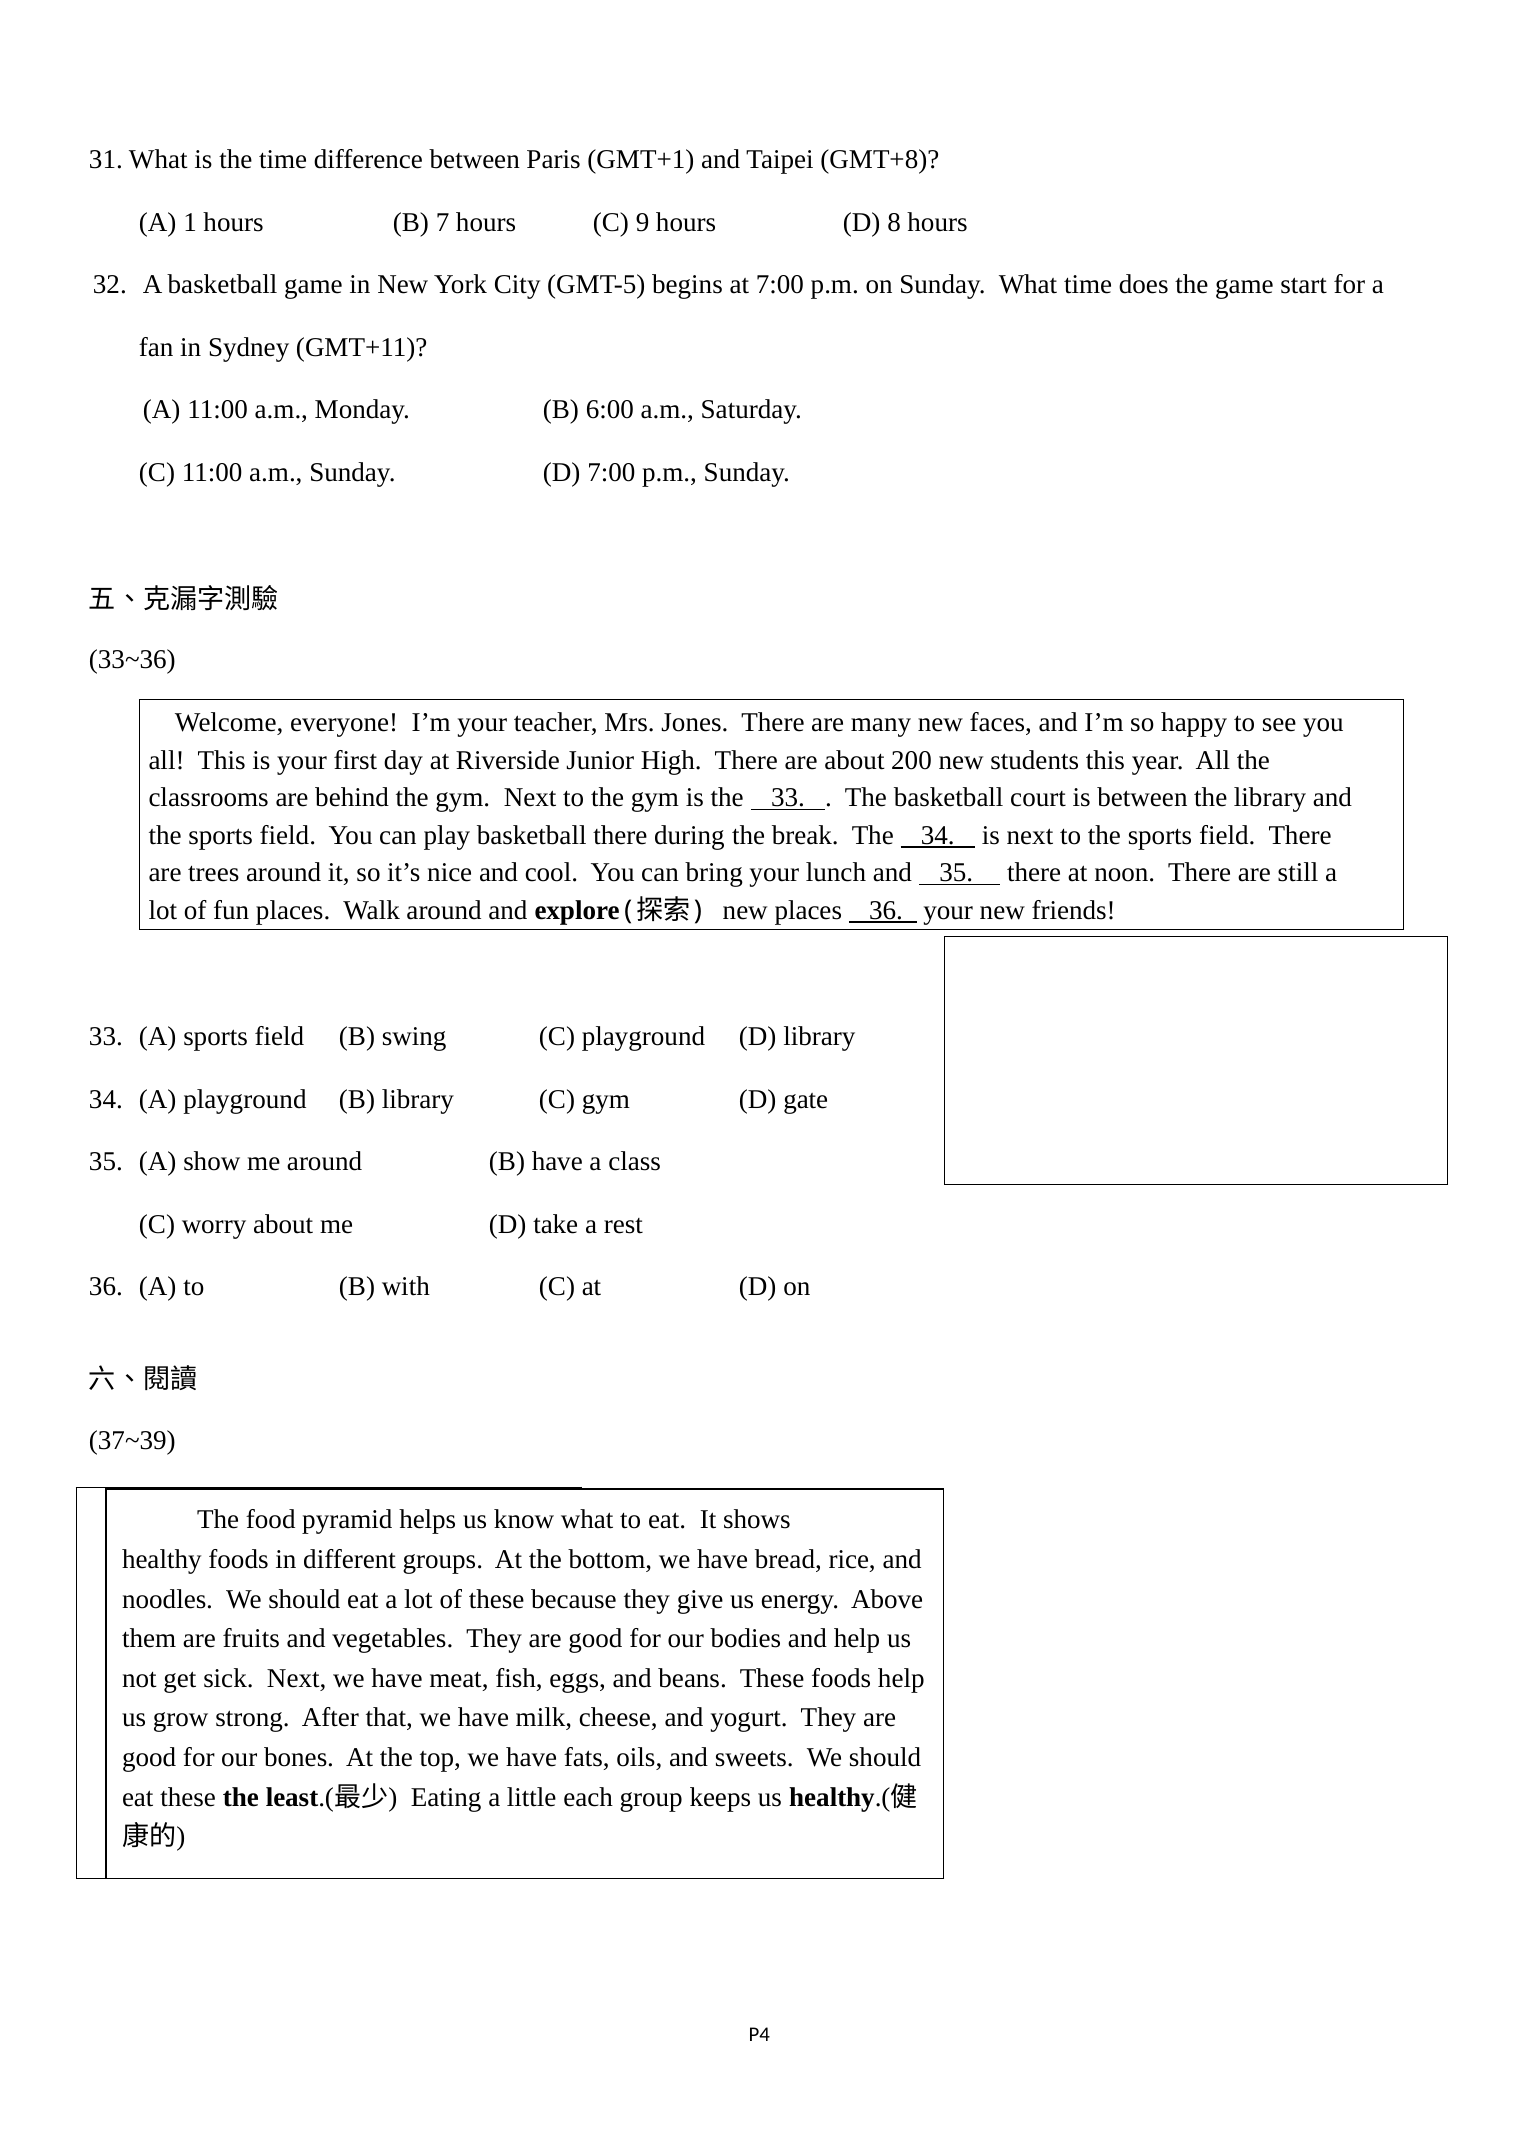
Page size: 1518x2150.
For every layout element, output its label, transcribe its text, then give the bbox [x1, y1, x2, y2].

text healthy foods in different groups. At the bottom, we have bread, rice, and noodles. We should eat a lot of these because they give us energy. Above them are fruits and vegetables. They are good for our bodies and help us not get sick. Next, we have meat, fish, eggs, and beans. These foods help us grow strong. After that, we have milk, cheese, and yogurt. They are good for our bones. At the top, we have fats, oils, and sweets. We should eat these the least.(最少) Eating a little each group keeps us healthy.(健康的) [122, 1537, 928, 1853]
text fan in Sydney (GMT+11)? (A) 11:00 a.m., Monday. (B) 6:00 a.m., Saturday. [93, 305, 1429, 430]
text The food pyramid helps us know what to eat. It shows [197, 1497, 928, 1537]
text Food Pyramid [92, 1816, 105, 1847]
text 33. (A) sports field (B) swing (C) playground (D) library 34. (A) playground (B) library (C) gym (D) gate 35. (A) show me around (B) have a class (C) worry about me (D) take a rest 36. (A) to (B) with (C) at (D) on [89, 992, 1429, 1305]
text 六、閱讀 [89, 1335, 1429, 1398]
text (37~39) [89, 1398, 1429, 1460]
text (C) 11:00 a.m., Sunday. (D) 7:00 p.m., Sunday. [93, 430, 1429, 492]
text (33~36) [89, 617, 1429, 680]
text 31. What is the time difference between Paris (GMT+1) and Taipei (GMT+8)? [89, 117, 1429, 180]
text Welcome, everyone! I’m your teacher, Mrs. Jones. There are many new faces, and I’m so happy to see you all! This is your first day at Riverside Junior High. There are about 200 new students this year. All the classrooms are behind the gym. Next to the gym is the 33. . The basketball court is between the library and the sports field. You can play basketball there during the break. The 34. is next to the sports field. There are trees around it, so it’s nice and cool. You can bring your lunch and 35. there at noon. There are still a lot of fun places. Walk around and explore(探索) new places 36. your new friends! [140, 700, 1403, 929]
text (A) 1 hours (B) 7 hours (C) 9 hours (D) 8 hours 32. A basketball game in New York City (GMT-5) begins at 7:00 p.m. on Sunday. What time does the game start for a [93, 180, 1429, 305]
text 五、克漏字測驗 [89, 555, 1429, 617]
